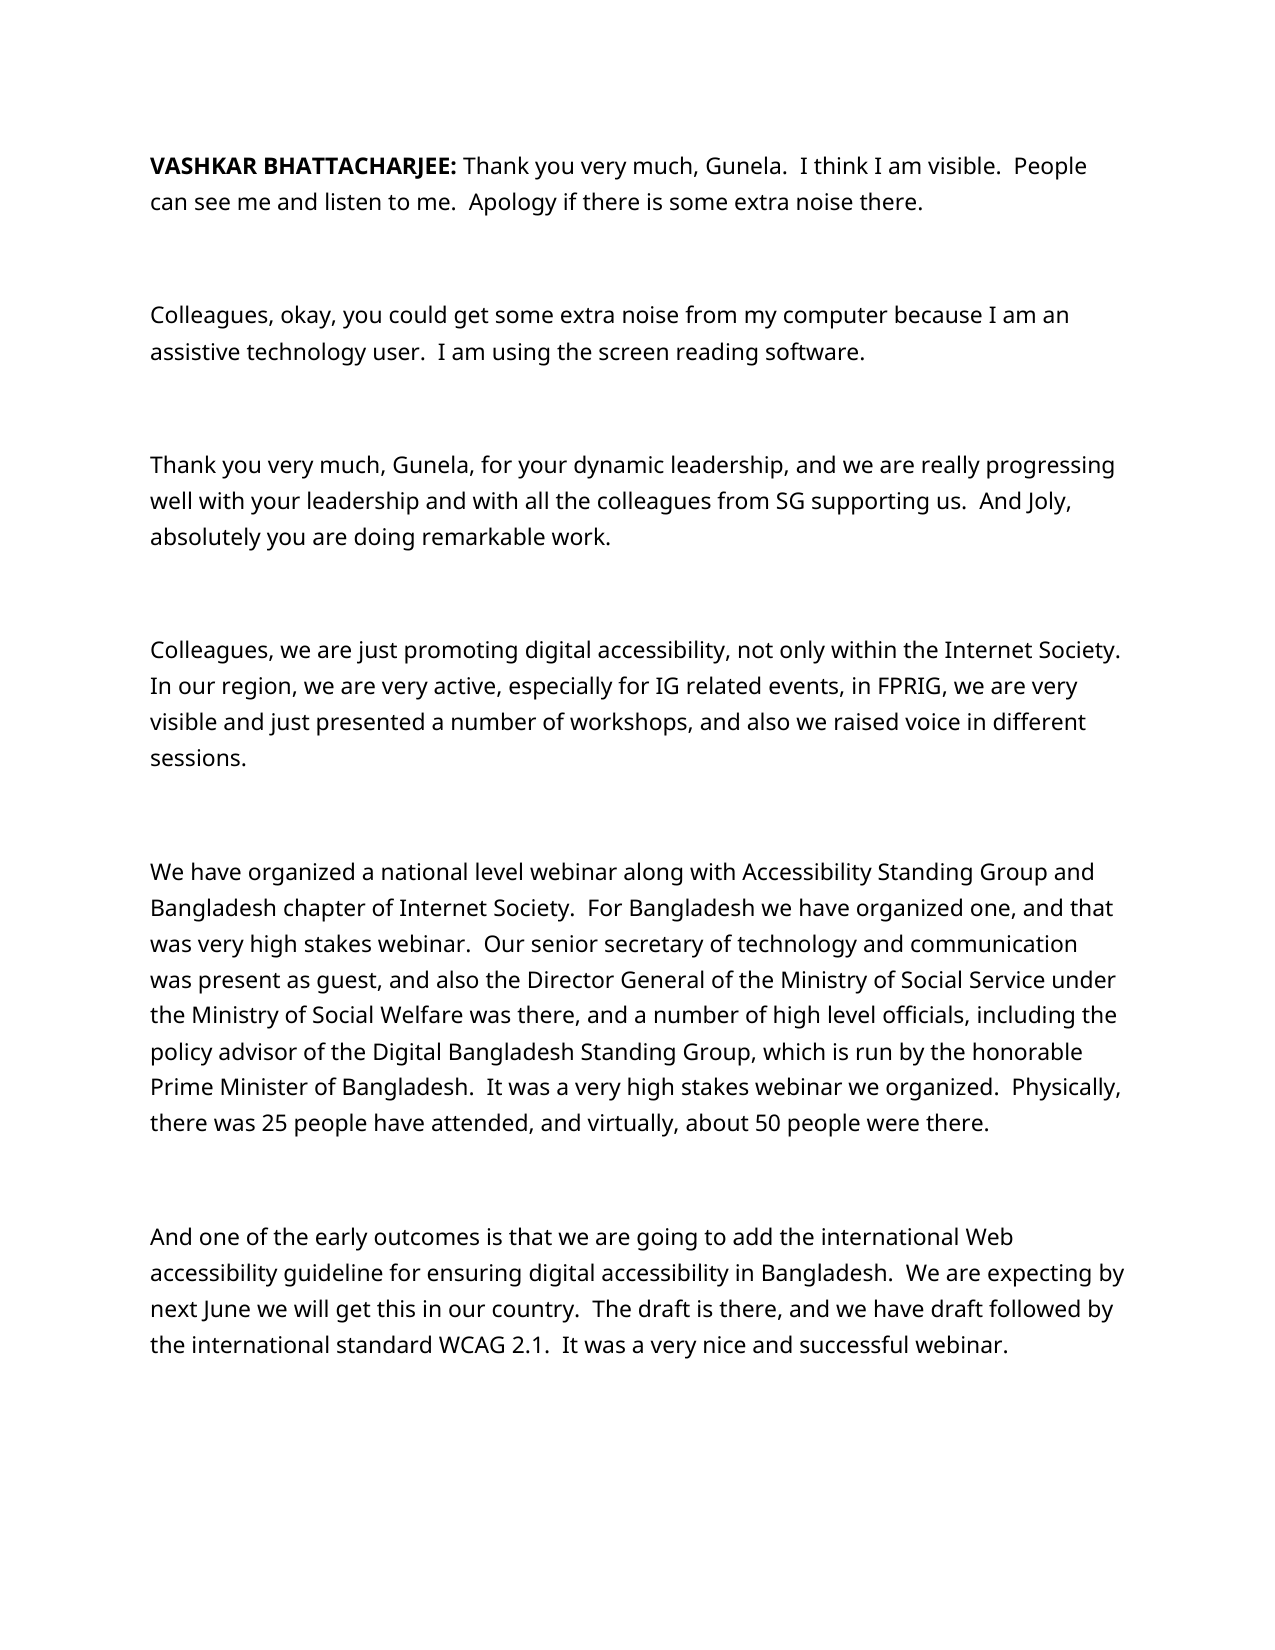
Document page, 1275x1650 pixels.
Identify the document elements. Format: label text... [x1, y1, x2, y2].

text Colleagues, okay, you could get some extra noise from my computer because I am an assistive technology user. I am using the screen reading software. [150, 299, 1125, 367]
text VASHKAR BHATTACHARJEE: Thank you very much, Gunela. I think I am visible. People can see me and listen to me. Apology if there is some extra noise there. [150, 150, 1125, 217]
text Colleagues, we are just promoting digital accessibility, not only within the Internet Society. In our region, we are very active, especially for IG related events, in FPRIG, we are very visible and just presented a number of workshops, and also we raised voice in different sessions. [150, 634, 1125, 773]
text We have organized a national level webinar along with Accessibility Standing Group and Bangladesh chapter of Internet Society. For Bangladesh we have organized one, and that was very high stakes webinar. Our senior secretary of technology and communication was present as guest, and also the Director General of the Ministry of Social Service under the Ministry of Social Welfare was there, and a number of high level officials, including the policy advisor of the Digital Bangladesh Standing Group, which is run by the honorable Prime Minister of Bangladesh. It was a very high stakes webinar we organized. Physically, there was 25 people have attended, and virtually, about 50 people were there. [150, 856, 1125, 1138]
text And one of the early outcomes is that we are going to add the international Web accessibility guideline for ensuring digital accessibility in Bangladesh. We are expecting by next June we will get this in our country. The draft is there, and we have draft followed by the international standard WCAG 2.1. It was a very nice and successful webinar. [150, 1221, 1125, 1360]
text Thank you very much, Gunela, for your dynamic leadership, and we are really progressing well with your leadership and with all the colleagues from SG supporting us. And Joly, absolutely you are doing remarkable work. [150, 449, 1125, 552]
